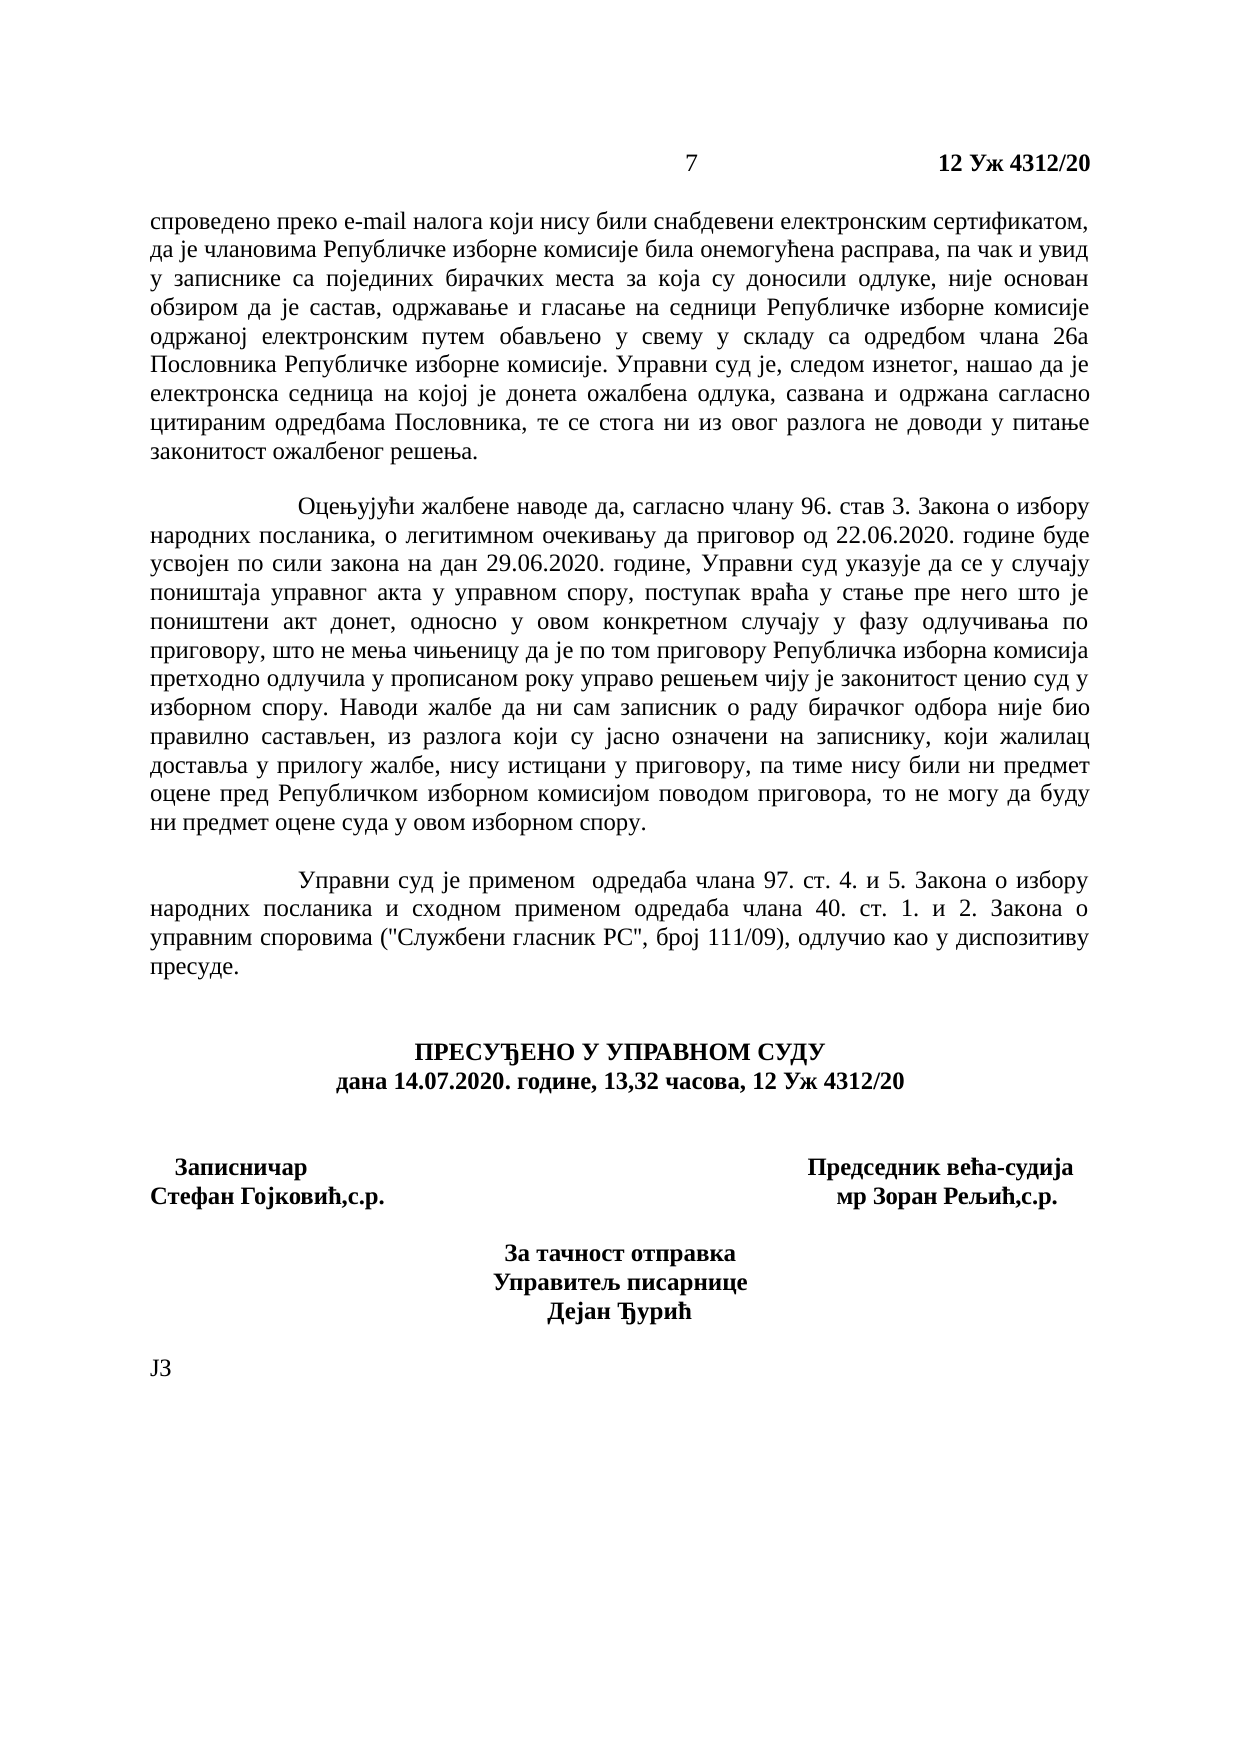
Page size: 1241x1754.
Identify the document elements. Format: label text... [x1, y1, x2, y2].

text Управни суд је применом одредаба члана 97. ст. 4. и 5. Закона о избору народних посланика и сходном применом одредаба члана 40. ст. 1. и 2. Закона о управним споровима (''Службени гласник РС'', број 111/09), одлучио као у диспозитиву пресуде. [150, 865, 1090, 980]
text Дејан Ђурић [150, 1296, 1089, 1325]
text дана 14.07.2020. године, 13,32 часова, 12 Уж 4312/20 [150, 1066, 1090, 1095]
text Оцењујући жалбене наводе да, сагласно члану 96. став 3. Закона о избору народних посланика, о легитимном очекивању да приговор од 22.06.2020. године буде усвојен по сили закона на дан 29.06.2020. године, Управни суд указује да се у случају поништаја управног акта у управном спору, поступак враћа у стање пре него што је поништени акт донет, односно у овом конкретном случају у фазу одлучивања по приговору, што не мења чињеницу да је по том приговору Републичка изборна комисија претходно одлучила у прописаном року управо решењем чију је законитост ценио суд у изборном спору. Наводи жалбе да ни сам записник о раду бирачког одбора није био правилно састављен, из разлога који су јасно означени на записнику, који жалилац доставља у прилогу жалбе, нису истицани у приговору, па тиме нису били ни предмет оцене пред Републичком изборном комисијом поводом приговора, то не могу да буду ни предмет оцене суда у овом изборном спору. [150, 491, 1090, 836]
text Управитељ писарнице [150, 1267, 1090, 1296]
text За тачност отправка [150, 1238, 1090, 1267]
text Стефан Гојковић,с.р. мр Зоран Рељић,с.р. [150, 1181, 1090, 1210]
text спроведено преко e-mail налога који нису били снабдевени електронским сертификатом, да је члановима Републичке изборне комисије била онемогућена расправа, па чак и увид у записнике са појединих бирачких места за која су доносили одлуке, није основан обзиром да је састав, одржавање и гласање на седници Републичке изборне комисије одржаној електронским путем обављено у свему у складу са одредбом члана 26а Пословника Републичке изборне комисије. Управни суд је, следом изнетог, нашао да је електронска седница на којој је донета ожалбена одлука, сазвана и одржана сагласно цитираним одредбама Пословника, те се стога ни из овог разлога не доводи у питање законитост ожалбеног решења. [150, 206, 1090, 464]
text ЈЗ [150, 1353, 1089, 1382]
text ПРЕСУЂЕНО У УПРАВНОМ СУДУ [150, 1037, 1090, 1066]
text Записничар Председник већа-судија [150, 1152, 1090, 1181]
